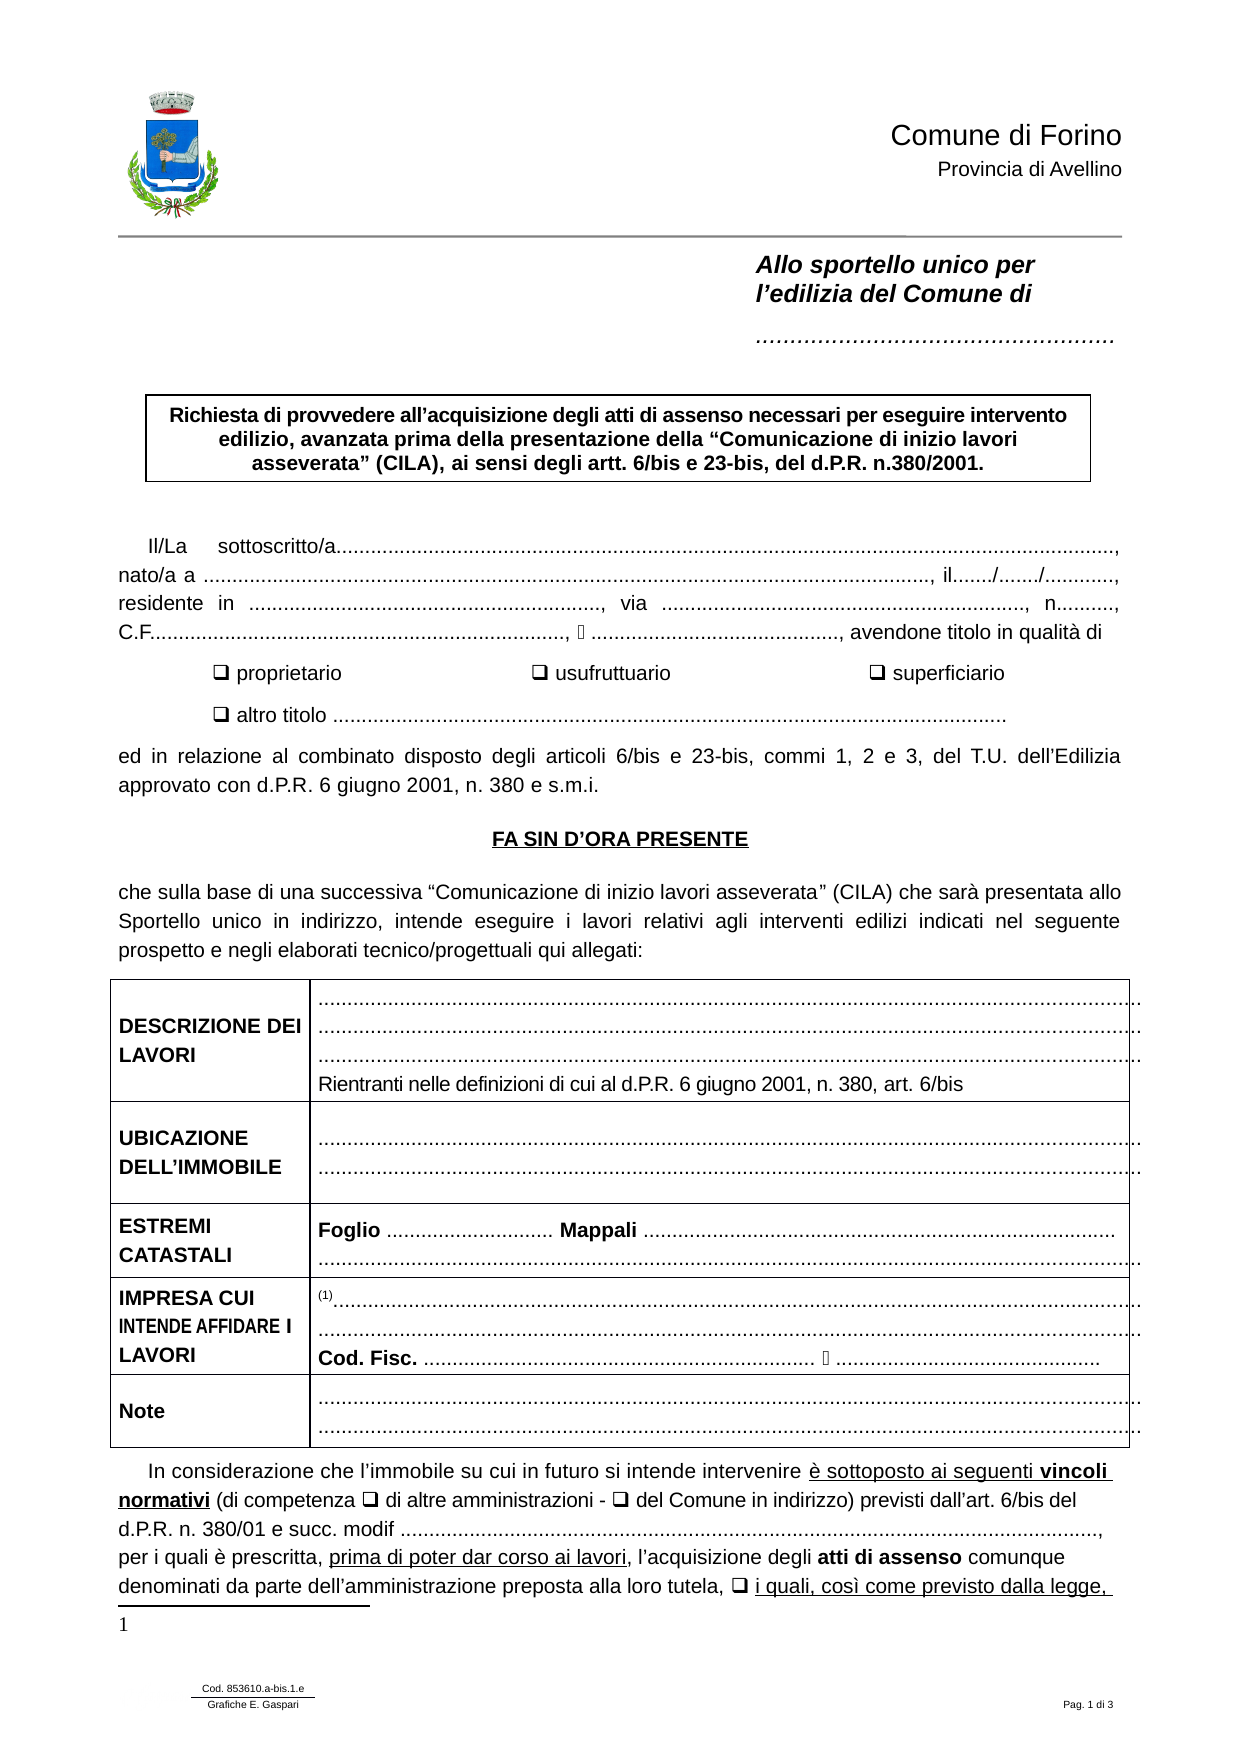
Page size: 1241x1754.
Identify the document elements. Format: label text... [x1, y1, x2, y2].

table_cell Foglio ............................. Mappali .................................................................................. [311, 1204, 1129, 1277]
table_cell UBICAZIONE DELL’IMMOBILE [111, 1102, 309, 1203]
table_header DESCRIZIONE DEI LAVORI [111, 980, 309, 1101]
picture [122, 87, 224, 219]
text Allo sportello unico per l’edilizia del Comune di [756, 250, 1122, 308]
text FA SIN D’ORA PRESENTE [118, 826, 1122, 850]
table_cell [311, 1102, 1129, 1203]
text  altro titolo ..................................................................................................................... [118, 703, 1122, 727]
text Comune di Forino [224, 118, 1122, 152]
table_cell [311, 1375, 1129, 1447]
text  proprietario  usufruttuario  superficiario [118, 661, 1122, 685]
table_cell Note [111, 1375, 309, 1447]
table_header Rientranti nelle definizioni di cui al d.P.R. 6 giugno 2001, n. 380, art. 6/bis [311, 980, 1129, 1101]
text Provincia di Avellino [224, 157, 1122, 181]
table_cell IMPRESA CUI INTENDE AFFIDARE I LAVORI [111, 1278, 309, 1374]
text In considerazione che l’immobile su cui in futuro si intende intervenire è sottoposto ai seguenti vincoli normativi (di competenza  di altre amministrazioni -  del Comune in indirizzo) previsti dall’art. 6/bis del d.P.R. n. 380/01 e succ. modif ........................................................................................................................., per i quali è prescritta, prima di poter dar corso ai lavori, l’acquisizione degli atti di assenso comunque denominati da parte dell’amministrazione preposta alla loro tutela,  i quali, così come previsto dalla legge, [118, 1459, 1122, 1598]
text .................................................... [756, 320, 1122, 349]
text Il/La sottoscritto/a......................................................................................................................................., nato/a a .............................................................................................................................., il......./......./............, residente in ............................................................., via ..............................................................., n.........., C.F........................................................................,  ..........................................., avendone titolo in qualità di [118, 387, 1122, 644]
table_cell () Cod. Fisc. ....................................................................  .............................................. [311, 1278, 1129, 1374]
text ed in relazione al combinato disposto degli articoli 6/bis e 23-bis, commi 1, 2 e 3, del T.U. dell’Edilizia approvato con d.P.R. 6 giugno 2001, n. 380 e s.m.i. [118, 744, 1122, 797]
table_cell ESTREMI CATASTALI [111, 1204, 309, 1277]
text che sulla base di una successiva “Comunicazione di inizio lavori asseverata” (CILA) che sarà presentata allo Sportello unico in indirizzo, intende eseguire i lavori relativi agli interventi edilizi indicati nel seguente prospetto e negli elaborati tecnico/progettuali qui allegati: [118, 880, 1122, 962]
